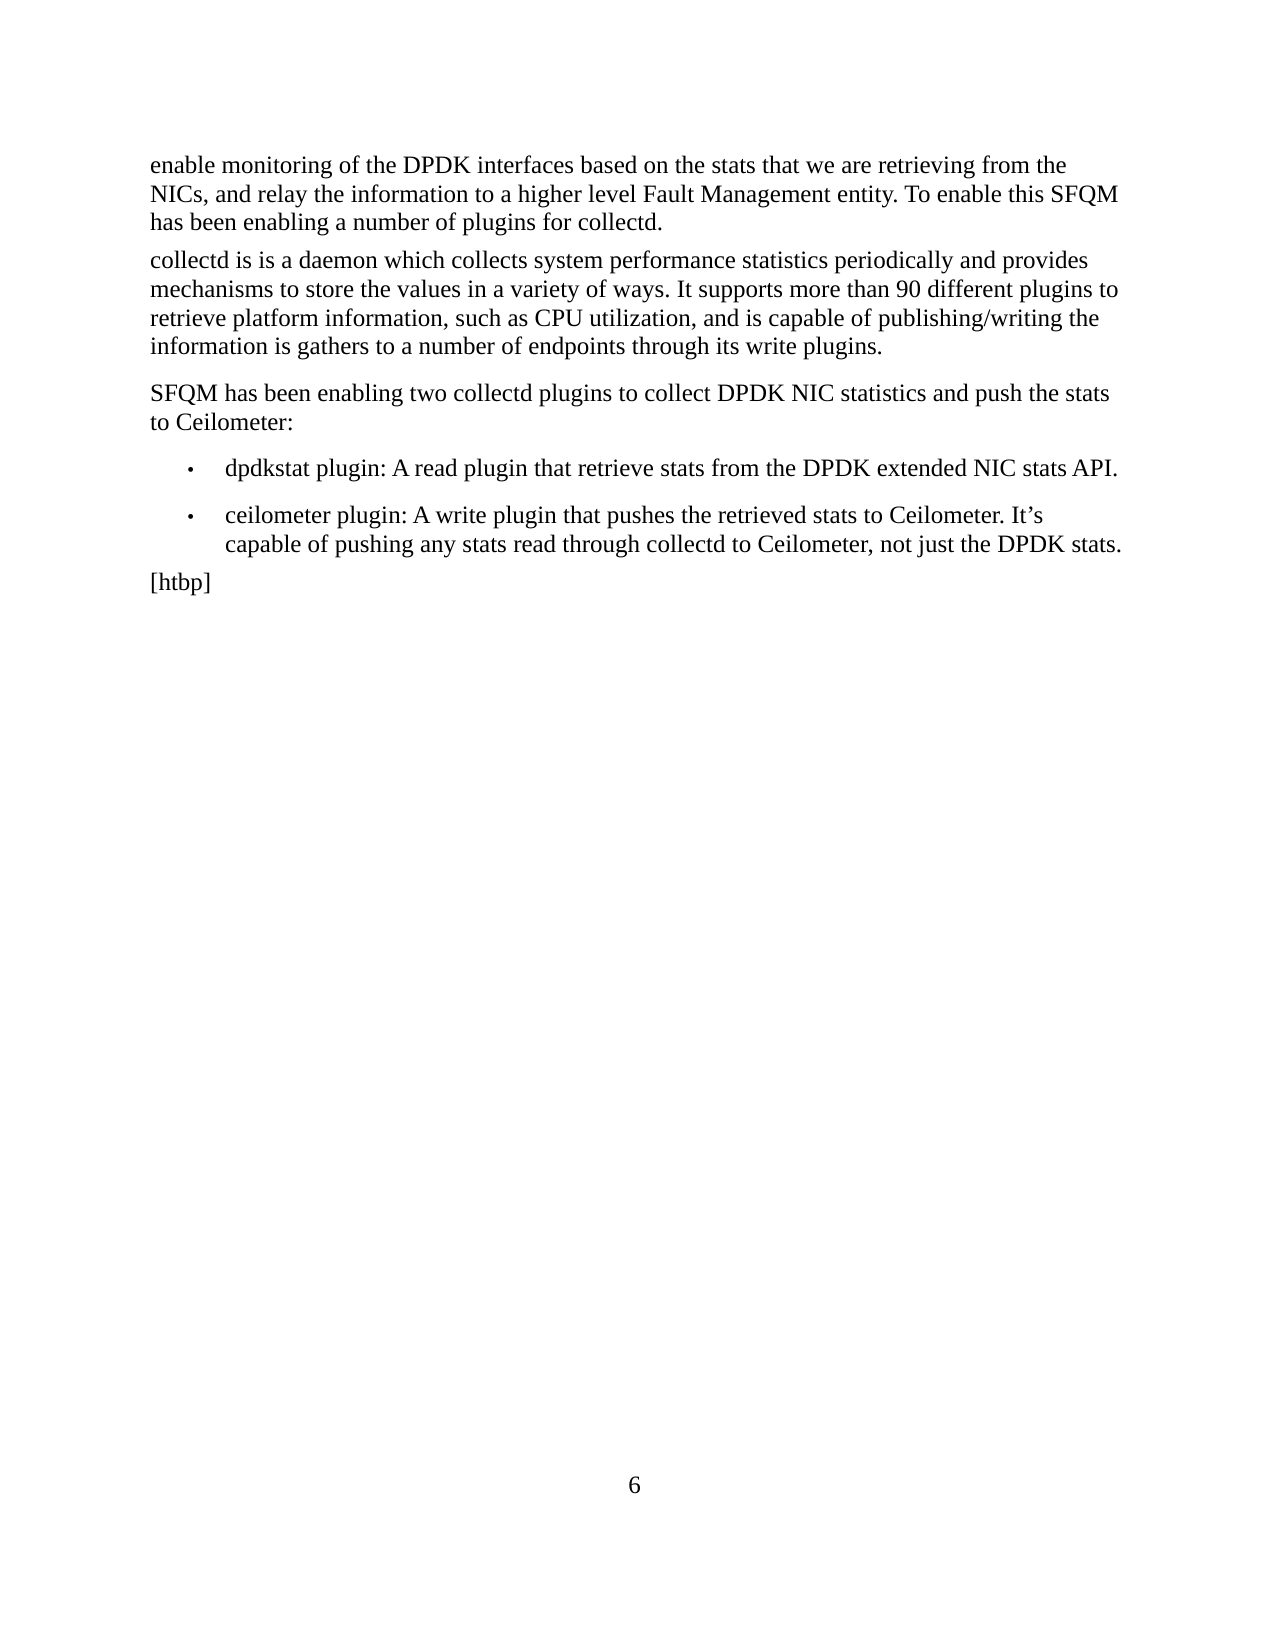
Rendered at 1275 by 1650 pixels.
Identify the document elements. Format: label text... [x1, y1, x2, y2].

text enable monitoring of the DPDK interfaces based on the stats that we are retrieving from the NICs, and relay the information to a higher level Fault Management entity. To enable this SFQM has been enabling a number of plugins for collectd. [150, 150, 1125, 236]
text [htbp] [150, 567, 1125, 595]
text SFQM has been enabling two collectd plugins to collect DPDK NIC statistics and push the stats to Ceilometer: [150, 378, 1125, 436]
list dpdkstat plugin: A read plugin that retrieve stats from the DPDK extended NIC stats API. [187, 453, 1125, 482]
list ceilometer plugin: A write plugin that pushes the retrieved stats to Ceilometer. It’s capable of pushing any stats read through collectd to Ceilometer, not just the DPDK stats. [187, 500, 1125, 558]
text collectd is is a daemon which collects system performance statistics periodically and provides mechanisms to store the values in a variety of ways. It supports more than 90 different plugins to retrieve platform information, such as CPU utilization, and is capable of publishing/writing the information is gathers to a number of endpoints through its write plugins. [150, 245, 1125, 360]
